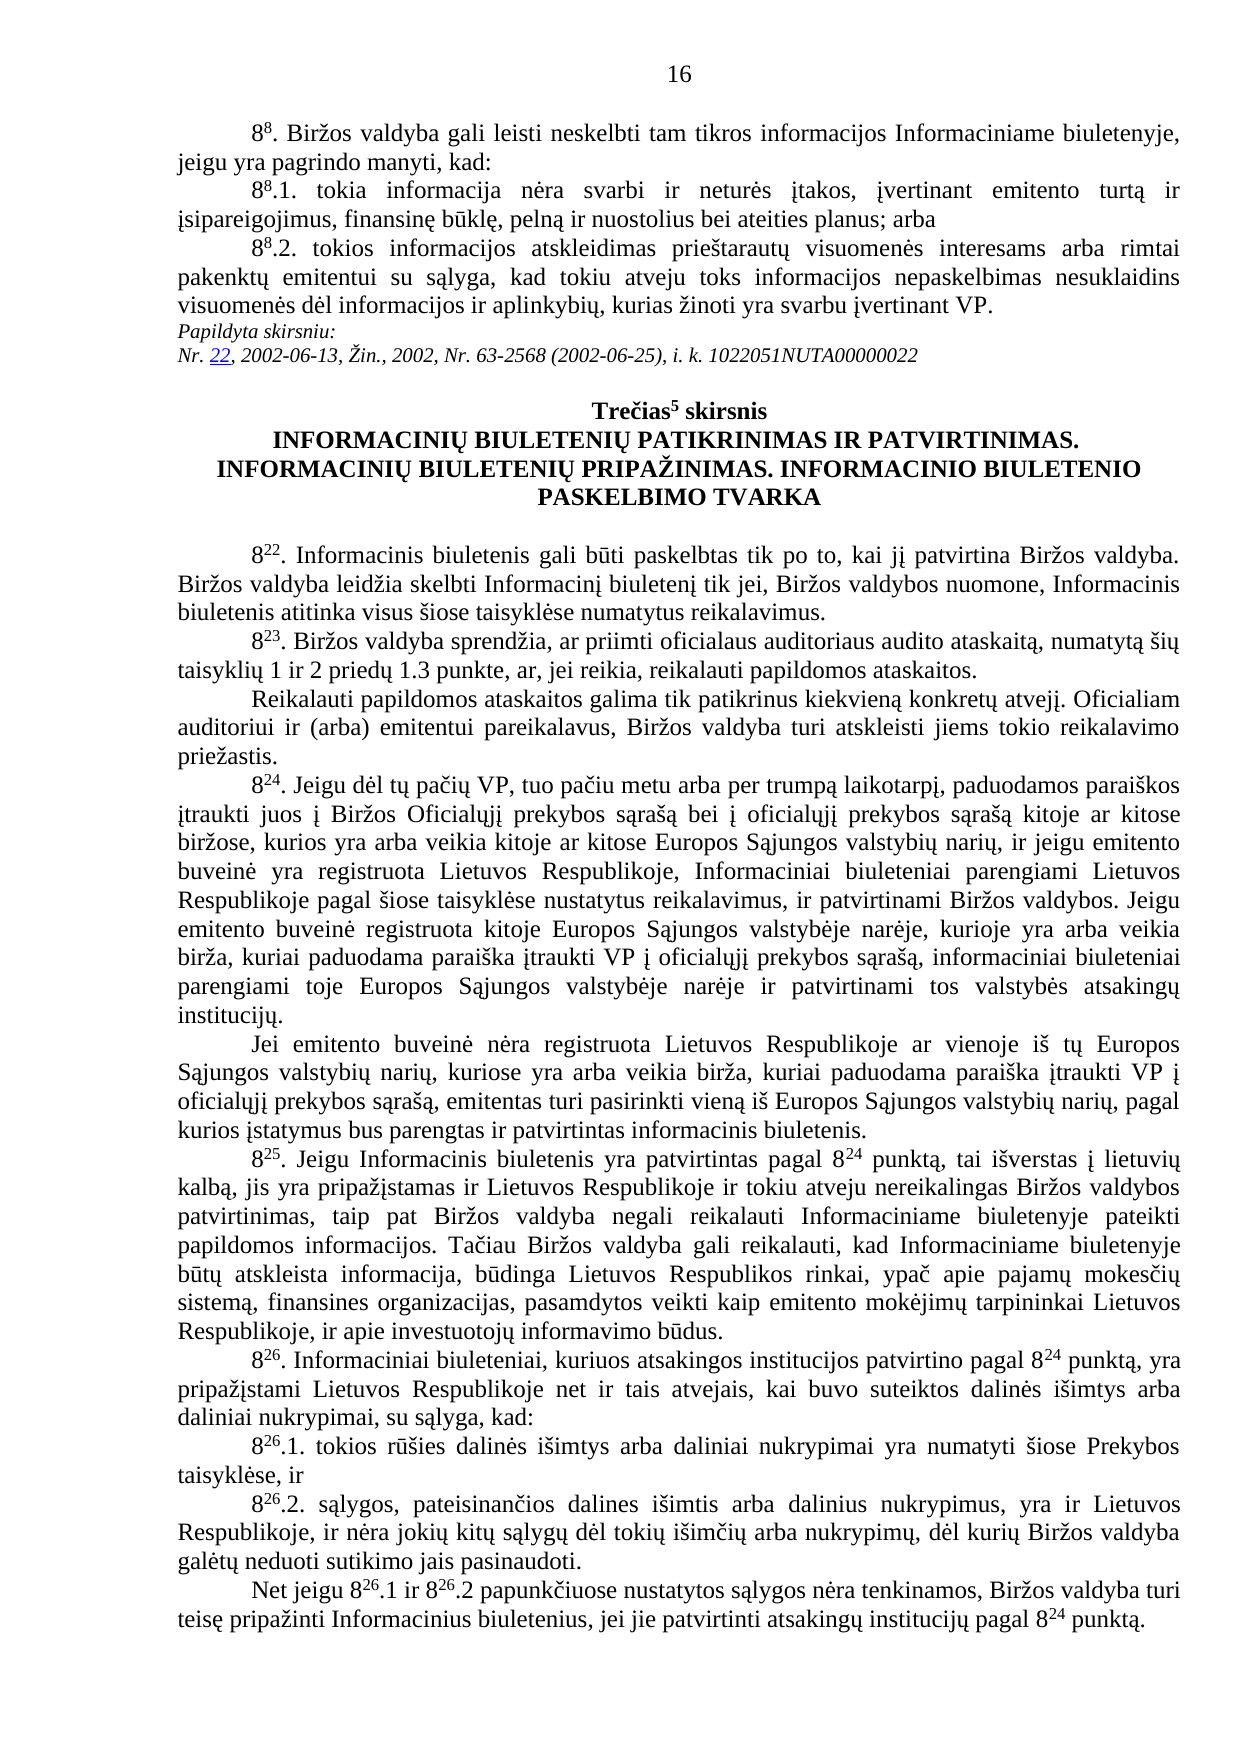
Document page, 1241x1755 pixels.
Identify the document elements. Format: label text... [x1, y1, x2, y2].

text Net jeigu 826.1 ir 826.2 papunkčiuose nustatytos sąlygos nėra tenkinamos, Biržos valdyba turi teisę pripažinti Informacinius biuletenius, jei jie patvirtinti atsakingų institucijų pagal 824 punktą. [177, 1575, 1181, 1632]
text 826.2. sąlygos, pateisinančios dalines išimtis arba dalinius nukrypimus, yra ir Lietuvos Respublikoje, ir nėra jokių kitų sąlygų dėl tokių išimčių arba nukrypimų, dėl kurių Biržos valdyba galėtų neduoti sutikimo jais pasinaudoti. [177, 1489, 1181, 1575]
text INFORMACINIŲ BIULETENIŲ PRIPAŽINIMAS. INFORMACINIO BIULETENIO PASKELBIMO TVARKA [177, 454, 1181, 511]
text 88.1. tokia informacija nėra svarbi ir neturės įtakos, įvertinant emitento turtą ir įsipareigojimus, finansinę būklę, pelną ir nuostolius bei ateities planus; arba [177, 176, 1181, 233]
text 826.1. tokios rūšies dalinės išimtys arba daliniai nukrypimai yra numatyti šiose Prekybos taisyklėse, ir [177, 1431, 1181, 1489]
text 826. Informaciniai biuleteniai, kuriuos atsakingos institucijos patvirtino pagal 824 punktą, yra pripažįstami Lietuvos Respublikoje net ir tais atvejais, kai buvo suteiktos dalinės išimtys arba daliniai nukrypimai, su sąlyga, kad: [177, 1345, 1181, 1431]
text 825. Jeigu Informacinis biuletenis yra patvirtintas pagal 824 punktą, tai išverstas į lietuvių kalbą, jis yra pripažįstamas ir Lietuvos Respublikoje ir tokiu atveju nereikalingas Biržos valdybos patvirtinimas, taip pat Biržos valdyba negali reikalauti Informaciniame biuletenyje pateikti papildomos informacijos. Tačiau Biržos valdyba gali reikalauti, kad Informaciniame biuletenyje būtų atskleista informacija, būdinga Lietuvos Respublikos rinkai, ypač apie pajamų mokesčių sistemą, finansines organizacijas, pasamdytos veikti kaip emitento mokėjimų tarpininkai Lietuvos Respublikoje, ir apie investuotojų informavimo būdus. [177, 1144, 1181, 1345]
text INFORMACINIŲ BIULETENIŲ PATIKRINIMAS IR PATVIRTINIMAS. [177, 425, 1181, 454]
text Papildyta skirsniu: [177, 319, 1181, 343]
text 822. Informacinis biuletenis gali būti paskelbtas tik po to, kai jį patvirtina Biržos valdyba. Biržos valdyba leidžia skelbti Informacinį biuletenį tik jei, Biržos valdybos nuomone, Informacinis biuletenis atitinka visus šiose taisyklėse numatytus reikalavimus. [177, 540, 1181, 626]
text 88. Biržos valdyba gali leisti neskelbti tam tikros informacijos Informaciniame biuletenyje, jeigu yra pagrindo manyti, kad: [177, 118, 1181, 176]
text Reikalauti papildomos ataskaitos galima tik patikrinus kiekvieną konkretų atvejį. Oficialiam auditoriui ir (arba) emitentui pareikalavus, Biržos valdyba turi atskleisti jiems tokio reikalavimo priežastis. [177, 684, 1181, 770]
text Nr. 22, 2002-06-13, Žin., 2002, Nr. 63-2568 (2002-06-25), i. k. 1022051NUTA00000022 [177, 343, 1181, 367]
text 88.2. tokios informacijos atskleidimas prieštarautų visuomenės interesams arba rimtai pakenktų emitentui su sąlyga, kad tokiu atveju toks informacijos nepaskelbimas nesuklaidins visuomenės dėl informacijos ir aplinkybių, kurias žinoti yra svarbu įvertinant VP. [177, 233, 1181, 319]
text 824. Jeigu dėl tų pačių VP, tuo pačiu metu arba per trumpą laikotarpį, paduodamos paraiškos įtraukti juos į Biržos Oficialųjį prekybos sąrašą bei į oficialųjį prekybos sąrašą kitoje ar kitose biržose, kurios yra arba veikia kitoje ar kitose Europos Sąjungos valstybių narių, ir jeigu emitento buveinė yra registruota Lietuvos Respublikoje, Informaciniai biuleteniai parengiami Lietuvos Respublikoje pagal šiose taisyklėse nustatytus reikalavimus, ir patvirtinami Biržos valdybos. Jeigu emitento buveinė registruota kitoje Europos Sąjungos valstybėje narėje, kurioje yra arba veikia birža, kuriai paduodama paraiška įtraukti VP į oficialųjį prekybos sąrašą, informaciniai biuleteniai parengiami toje Europos Sąjungos valstybėje narėje ir patvirtinami tos valstybės atsakingų institucijų. [177, 770, 1181, 1029]
text Jei emitento buveinė nėra registruota Lietuvos Respublikoje ar vienoje iš tų Europos Sąjungos valstybių narių, kuriose yra arba veikia birža, kuriai paduodama paraiška įtraukti VP į oficialųjį prekybos sąrašą, emitentas turi pasirinkti vieną iš Europos Sąjungos valstybių narių, pagal kurios įstatymus bus parengtas ir patvirtintas informacinis biuletenis. [177, 1029, 1181, 1144]
text Trečias5 skirsnis [177, 396, 1181, 425]
text 823. Biržos valdyba sprendžia, ar priimti oficialaus auditoriaus audito ataskaitą, numatytą šių taisyklių 1 ir 2 priedų 1.3 punkte, ar, jei reikia, reikalauti papildomos ataskaitos. [177, 626, 1181, 684]
